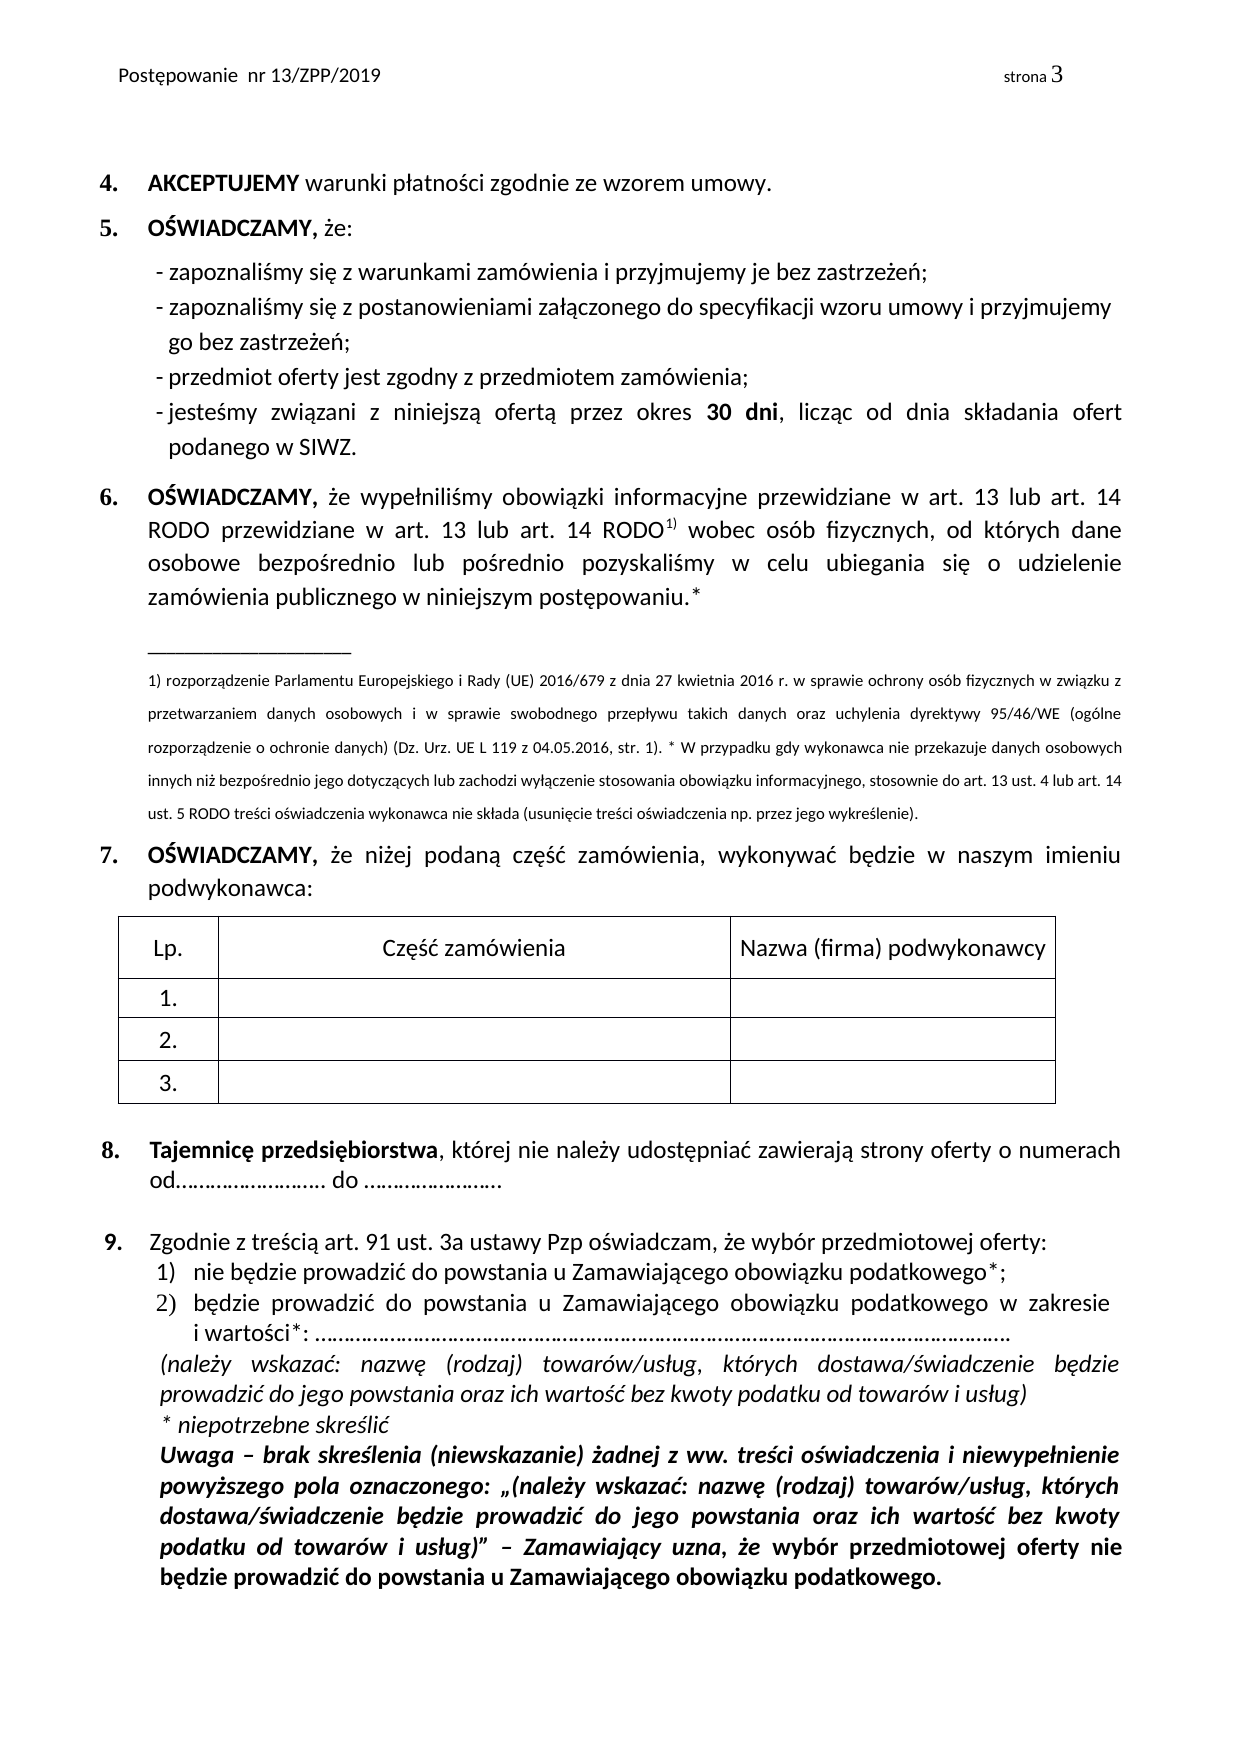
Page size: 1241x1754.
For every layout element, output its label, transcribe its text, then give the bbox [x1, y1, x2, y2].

table_cell 2. [119, 1018, 218, 1060]
list AKCEPTUJEMY warunki płatności zgodnie ze wzorem umowy. [118, 164, 1123, 197]
table_cell 1. [119, 979, 218, 1017]
list nie będzie prowadzić do powstania u Zamawiającego obowiązku podatkowego*; [156, 1256, 1123, 1287]
text ______________________ 1) rozporządzenie Parlamentu Europejskiego i Rady (UE) 2016/679 z dnia 27 kwietnia 2016 r. w sprawie ochrony osób fizycznych w związku z przetwarzaniem danych osobowych i w sprawie swobodnego przepływu takich danych oraz uchylenia dyrektywy 95/46/WE (ogólne rozporządzenie o ochronie danych) (Dz. Urz. UE L 119 z 04.05.2016, str. 1). * W przypadku gdy wykonawca nie przekazuje danych osobowych innych niż bezpośrednio jego dotyczących lub zachodzi wyłączenie stosowania obowiązku informacyjnego, stosownie do art. 13 ust. 4 lub art. 14 ust. 5 RODO treści oświadczenia wykonawca nie składa (usunięcie treści oświadczenia np. przez jego wykreślenie). [148, 624, 1123, 824]
text - zapoznaliśmy się z postanowieniami załączonego do specyfikacji wzoru umowy i przyjmujemy go bez zastrzeżeń; [118, 291, 1123, 356]
text Uwaga – brak skreślenia (niewskazanie) żadnej z ww. treści oświadczenia i niewypełnienie powyższego pola oznaczonego: „(należy wskazać: nazwę (rodzaj) towarów/usług, których dostawa/świadczenie będzie prowadzić do jego powstania oraz ich wartość bez kwoty podatku od towarów i usług)” – Zamawiający uzna, że wybór przedmiotowej oferty nie będzie prowadzić do powstania u Zamawiającego obowiązku podatkowego. [159, 1439, 1123, 1592]
list Tajemnicę przedsiębiorstwa, której nie należy udostępniać zawierają strony oferty o numerach od…………………….. do …………………… [120, 1134, 1123, 1195]
table_header Nazwa (firma) podwykonawcy [731, 917, 1055, 977]
list OŚWIADCZAMY, że wypełniliśmy obowiązki informacyjne przewidziane w art. 13 lub art. 14 RODO przewidziane w art. 13 lub art. 14 RODO1) wobec osób fizycznych, od których dane osobowe bezpośrednio lub pośrednio pozyskaliśmy w celu ubiegania się o udzielenie zamówienia publicznego w niniejszym postępowaniu.* [118, 478, 1123, 611]
table_header Lp. [119, 917, 218, 977]
table_cell [731, 979, 1055, 1017]
text - jesteśmy związani z niniejszą ofertą przez okres 30 dni, licząc od dnia składania ofert podanego w SIWZ. [118, 396, 1123, 461]
text * niepotrzebne skreślić [159, 1409, 1123, 1439]
table_cell 3. [119, 1061, 218, 1102]
list będzie prowadzić do powstania u Zamawiającego obowiązku podatkowego w zakresie i wartości*: …………………………………………………………………………………………………………. [156, 1287, 1123, 1348]
table_cell [219, 1018, 730, 1060]
list OŚWIADCZAMY, że: [118, 210, 1123, 243]
table_header Część zamówienia [219, 917, 730, 977]
table_cell [219, 1061, 730, 1102]
text - przedmiot oferty jest zgodny z przedmiotem zamówienia; [118, 361, 1123, 391]
text - zapoznaliśmy się z warunkami zamówienia i przyjmujemy je bez zastrzeżeń; [133, 256, 1123, 286]
table_cell [731, 1018, 1055, 1060]
table_cell [219, 979, 730, 1017]
table_cell [731, 1061, 1055, 1102]
list Zgodnie z treścią art. 91 ust. 3a ustawy Pzp oświadczam, że wybór przedmiotowej oferty: [123, 1226, 1123, 1256]
text (należy wskazać: nazwę (rodzaj) towarów/usług, których dostawa/świadczenie będzie prowadzić do jego powstania oraz ich wartość bez kwoty podatku od towarów i usług) [159, 1348, 1123, 1409]
list OŚWIADCZAMY, że niżej podaną część zamówienia, wykonywać będzie w naszym imieniu podwykonawca: [118, 836, 1123, 903]
